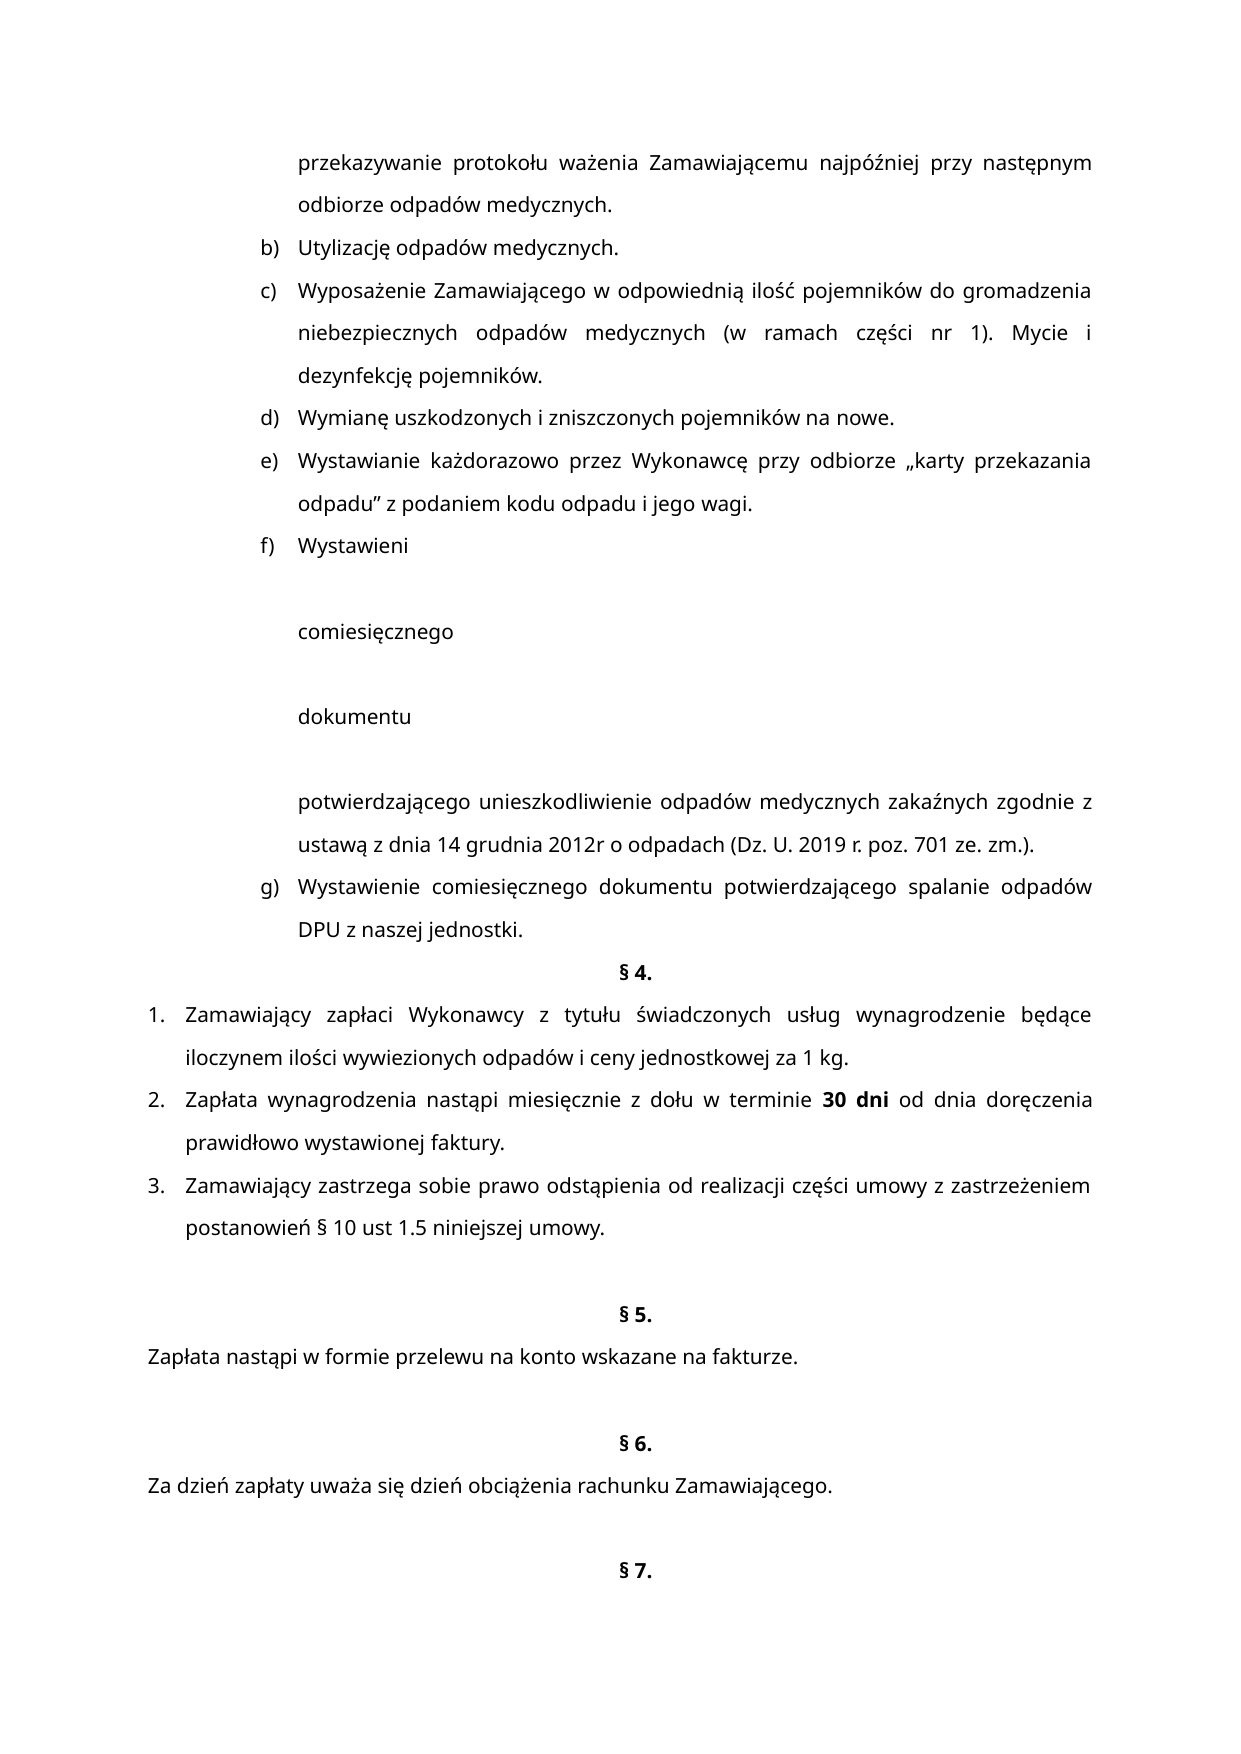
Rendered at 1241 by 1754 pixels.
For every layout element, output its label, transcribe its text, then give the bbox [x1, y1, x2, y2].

list Utylizację odpadów medycznych. [260, 233, 1123, 262]
list Wystawianie każdorazowo przez Wykonawcę przy odbiorze „karty przekazania odpadu” z podaniem kodu odpadu i jego wagi. [260, 446, 1092, 517]
list Wymianę uszkodzonych i zniszczonych pojemników na nowe. [260, 403, 1123, 432]
text Zapłata nastąpi w formie przelewu na konto wskazane na fakturze. [148, 1342, 1123, 1371]
list Wystawienie comiesięcznego dokumentu potwierdzającego spalanie odpadów DPU z naszej jednostki. [260, 872, 1093, 943]
list Wystawieni comiesięcznego dokumentu potwierdzającego unieszkodliwienie odpadów medycznych zakaźnych zgodnie z ustawą z dnia 14 grudnia 2012r o odpadach (Dz. U. 2019 r. poz. 701 ze. zm.). [260, 532, 1093, 858]
text Za dzień zapłaty uważa się dzień obciążenia rachunku Zamawiającego. [148, 1471, 1123, 1500]
text § 6. [148, 1429, 1123, 1457]
list Wyposażenie Zamawiającego w odpowiednią ilość pojemników do gromadzenia niebezpiecznych odpadów medycznych (w ramach części nr 1). Mycie i dezynfekcję pojemników. [260, 276, 1092, 389]
list przekazywanie protokołu ważenia Zamawiającemu najpóźniej przy następnym odbiorze odpadów medycznych. [260, 148, 1093, 219]
text § 7. [148, 1557, 1123, 1585]
list Zapłata wynagrodzenia nastąpi miesięcznie z dołu w terminie 30 dni od dnia doręczenia prawidłowo wystawionej faktury. [148, 1086, 1093, 1157]
text § 5. [148, 1300, 1123, 1328]
text § 4. [148, 958, 1123, 986]
list Zamawiający zapłaci Wykonawcy z tytułu świadczonych usług wynagrodzenie będące iloczynem ilości wywiezionych odpadów i ceny jednostkowej za 1 kg. [148, 1000, 1092, 1071]
list Zamawiający zastrzega sobie prawo odstąpienia od realizacji części umowy z zastrzeżeniem postanowień § 10 ust 1.5 niniejszej umowy. [148, 1171, 1092, 1242]
